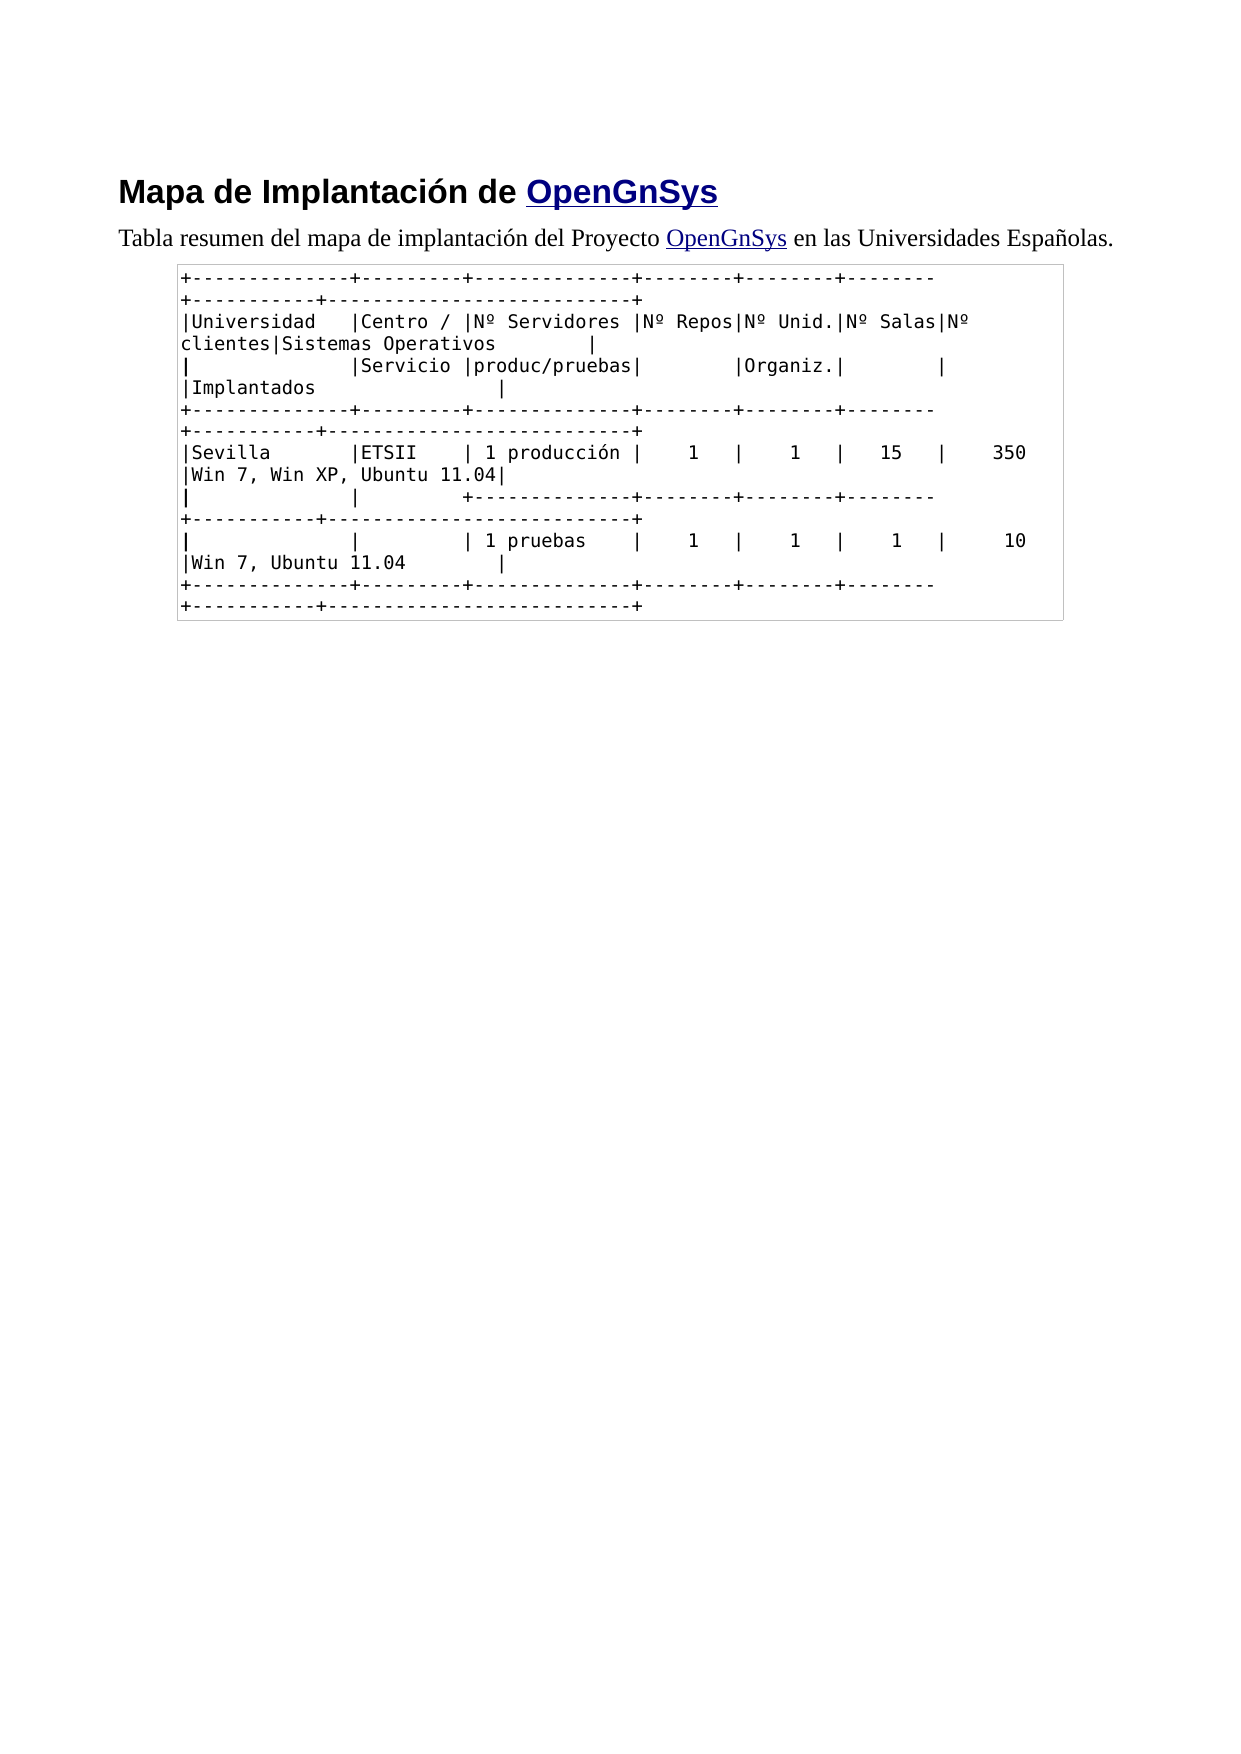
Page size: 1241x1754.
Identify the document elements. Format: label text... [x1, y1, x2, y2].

text +--------------+---------+--------------+--------+--------+--------+-----------+---------------------------+ |Universidad |Centro / |Nº Servidores |Nº Repos|Nº Unid.|Nº Salas|Nº clientes|Sistemas Operativos | | |Servicio |produc/pruebas| |Organiz.| | |Implantados | +--------------+---------+--------------+--------+--------+--------+-----------+---------------------------+ |Sevilla |ETSII | 1 producción | 1 | 1 | 15 | 350 |Win 7, Win XP, Ubuntu 11.04| | | +--------------+--------+--------+--------+-----------+---------------------------+ | | | 1 pruebas | 1 | 1 | 1 | 10 |Win 7, Ubuntu 11.04 | +--------------+---------+--------------+--------+--------+--------+-----------+---------------------------+ [178, 265, 1063, 620]
text Tabla resumen del mapa de implantación del Proyecto OpenGnSys en las Universidades Españolas. [118, 223, 1122, 252]
subtitle Mapa de Implantación de OpenGnSys [118, 172, 1122, 211]
